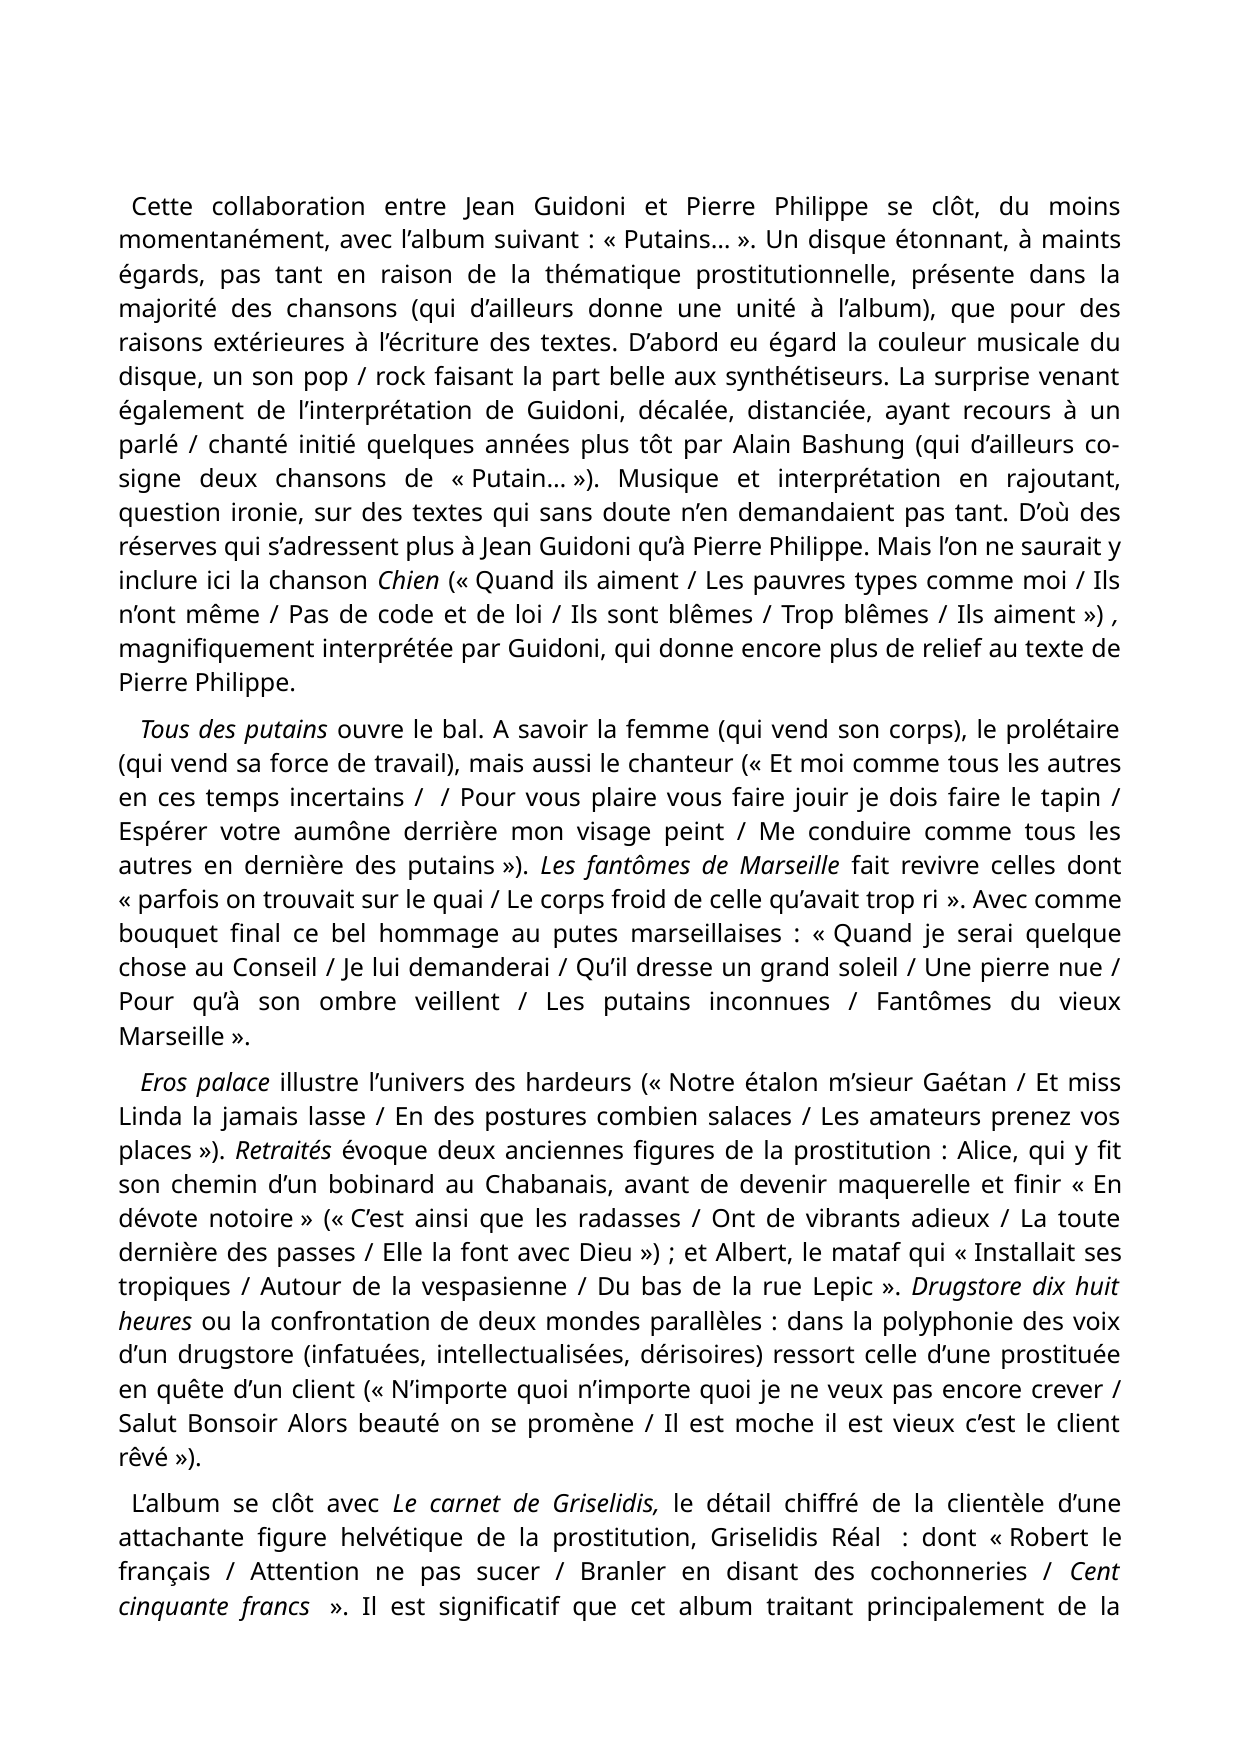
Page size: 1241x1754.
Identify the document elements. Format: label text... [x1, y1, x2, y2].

text Cette collaboration entre Jean Guidoni et Pierre Philippe se clôt, du moins momentanément, avec l’album suivant : « Putains… ». Un disque étonnant, à maints égards, pas tant en raison de la thématique prostitutionnelle, présente dans la majorité des chansons (qui d’ailleurs donne une unité à l’album), que pour des raisons extérieures à l’écriture des textes. D’abord eu égard la couleur musicale du disque, un son pop / rock faisant la part belle aux synthétiseurs. La surprise venant également de l’interprétation de Guidoni, décalée, distanciée, ayant recours à un parlé / chanté initié quelques années plus tôt par Alain Bashung (qui d’ailleurs co-signe deux chansons de « Putain… »). Musique et interprétation en rajoutant, question ironie, sur des textes qui sans doute n’en demandaient pas tant. D’où des réserves qui s’adressent plus à Jean Guidoni qu’à Pierre Philippe. Mais l’on ne saurait y inclure ici la chanson Chien (« Quand ils aiment / Les pauvres types comme moi / Ils n’ont même / Pas de code et de loi / Ils sont blêmes / Trop blêmes / Ils aiment ») , magnifiquement interprétée par Guidoni, qui donne encore plus de relief au texte de Pierre Philippe. [118, 188, 1122, 699]
text Tous des putains ouvre le bal. A savoir la femme (qui vend son corps), le prolétaire (qui vend sa force de travail), mais aussi le chanteur (« Et moi comme tous les autres en ces temps incertains / / Pour vous plaire vous faire jouir je dois faire le tapin / Espérer votre aumône derrière mon visage peint / Me conduire comme tous les autres en dernière des putains »). Les fantômes de Marseille fait revivre celles dont « parfois on trouvait sur le quai / Le corps froid de celle qu’avait trop ri ». Avec comme bouquet final ce bel hommage au putes marseillaises : « Quand je serai quelque chose au Conseil / Je lui demanderai / Qu’il dresse un grand soleil / Une pierre nue / Pour qu’à son ombre veillent / Les putains inconnues / Fantômes du vieux Marseille ». [118, 712, 1122, 1052]
text L’album se clôt avec Le carnet de Griselidis, le détail chiffré de la clientèle d’une attachante figure helvétique de la prostitution, Griselidis Réal : dont « Robert le français / Attention ne pas sucer / Branler en disant des cochonneries / Cent cinquante francs ». Il est significatif que cet album traitant principalement de la [118, 1486, 1122, 1622]
text Eros palace illustre l’univers des hardeurs (« Notre étalon m’sieur Gaétan / Et miss Linda la jamais lasse / En des postures combien salaces / Les amateurs prenez vos places »). Retraités évoque deux anciennes figures de la prostitution : Alice, qui y fit son chemin d’un bobinard au Chabanais, avant de devenir maquerelle et finir « En dévote notoire » (« C’est ainsi que les radasses / Ont de vibrants adieux / La toute dernière des passes / Elle la font avec Dieu ») ; et Albert, le mataf qui « Installait ses tropiques / Autour de la vespasienne / Du bas de la rue Lepic ». Drugstore dix huit heures ou la confrontation de deux mondes parallèles : dans la polyphonie des voix d’un drugstore (infatuées, intellectualisées, dérisoires) ressort celle d’une prostituée en quête d’un client (« N’importe quoi n’importe quoi je ne veux pas encore crever / Salut Bonsoir Alors beauté on se promène / Il est moche il est vieux c’est le client rêvé »). [118, 1065, 1122, 1473]
